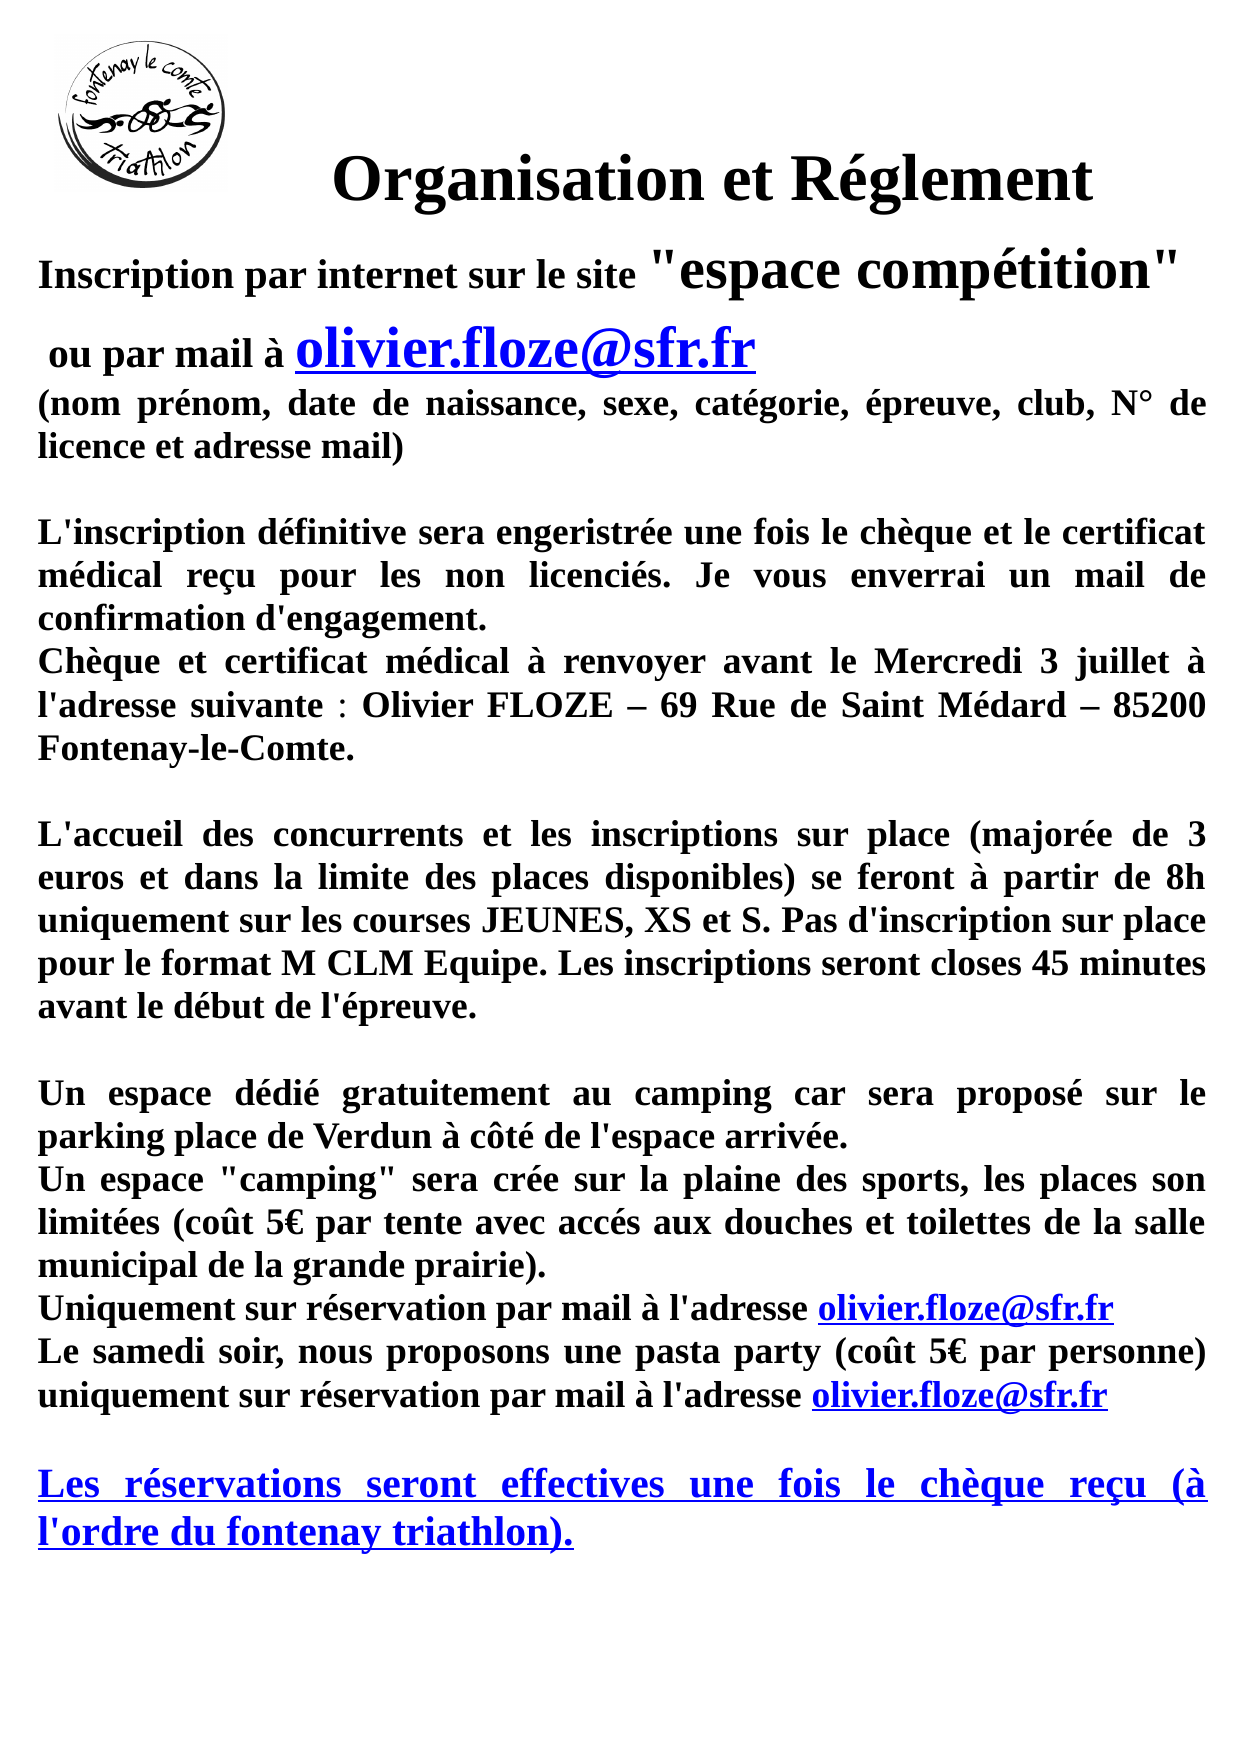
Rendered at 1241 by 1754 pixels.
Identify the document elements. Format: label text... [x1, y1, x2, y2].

text Organisation et Réglement [37, 25, 1208, 215]
text Uniquement sur réservation par mail à l'adresse olivier.floze@sfr.fr [37, 1286, 1208, 1329]
text Un espace "camping" sera crée sur la plaine des sports, les places son limitées (coût 5€ par tente avec accés aux douches et toilettes de la salle municipal de la grande prairie). [37, 1156, 1208, 1286]
text l'ordre du fontenay triathlon). [37, 1501, 1208, 1554]
text Chèque et certificat médical à renvoyer avant le Mercredi 3 juillet à l'adresse suivante : Olivier FLOZE – 69 Rue de Saint Médard – 85200 Fontenay-le-Comte. [37, 639, 1208, 768]
text ou par mail à olivier.floze@sfr.fr [37, 313, 1208, 380]
text L'accueil des concurrents et les inscriptions sur place (majorée de 3 euros et dans la limite des places disponibles) se feront à partir de 8h uniquement sur les courses JEUNES, XS et S. Pas d'inscription sur place pour le format M CLM Equipe. Les inscriptions seront closes 45 minutes avant le début de l'épreuve. [37, 811, 1208, 1027]
text L'inscription définitive sera engeristrée une fois le chèque et le certificat médical reçu pour les non licenciés. Je vous enverrai un mail de confirmation d'engagement. [37, 509, 1208, 639]
text (nom prénom, date de naissance, sexe, catégorie, épreuve, club, N° de licence et adresse mail) [37, 380, 1208, 466]
text Le samedi soir, nous proposons une pasta party (coût 5€ par personne) uniquement sur réservation par mail à l'adresse olivier.floze@sfr.fr [37, 1329, 1208, 1415]
text Les réservations seront effectives une fois le chèque reçu (à [37, 1458, 1208, 1500]
text Un espace dédié gratuitement au camping car sera proposé sur le parking place de Verdun à côté de l'espace arrivée. [37, 1070, 1208, 1156]
text Inscription par internet sur le site "espace compétition" [37, 234, 1208, 301]
